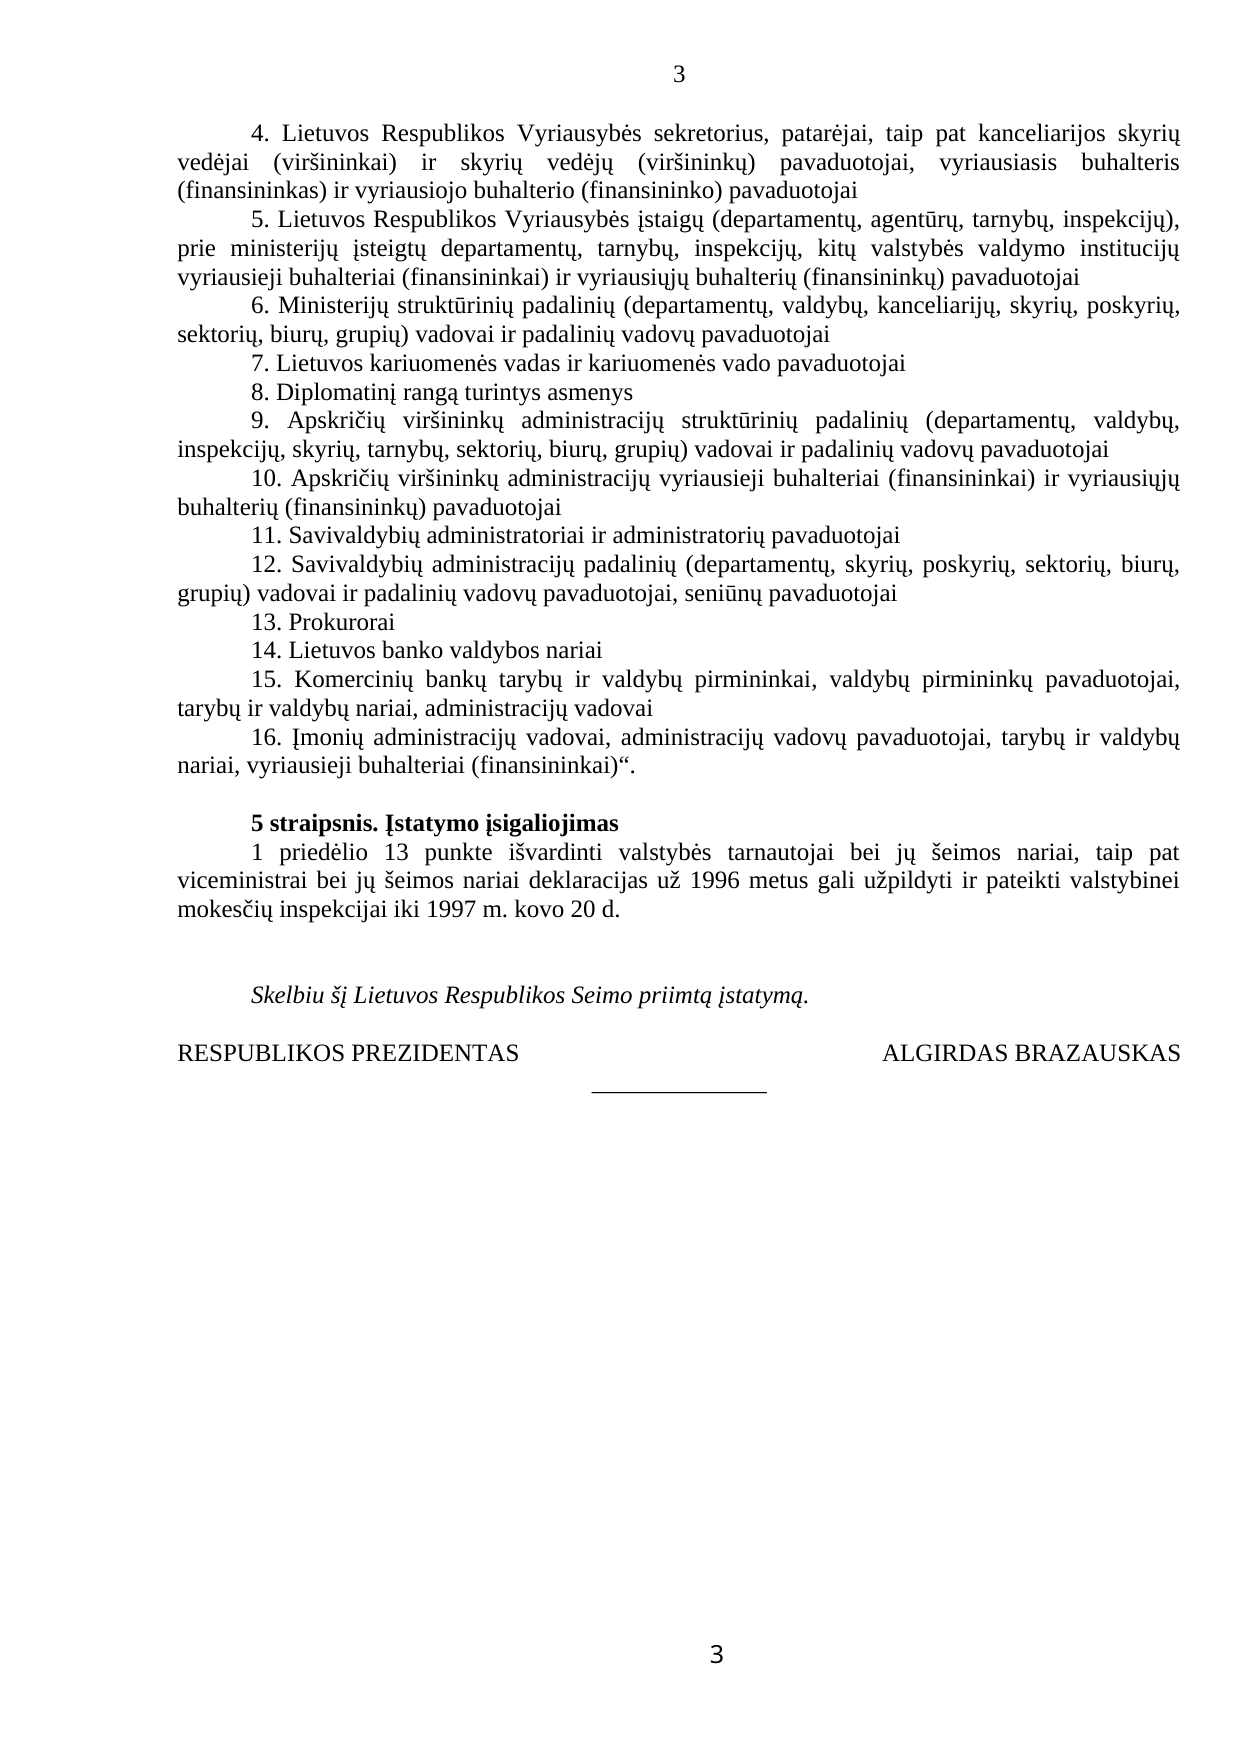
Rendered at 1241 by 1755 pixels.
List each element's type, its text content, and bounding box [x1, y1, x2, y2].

text 4. Lietuvos Respublikos Vyriausybės sekretorius, patarėjai, taip pat kanceliarijos skyrių vedėjai (viršininkai) ir skyrių vedėjų (viršininkų) pavaduotojai, vyriausiasis buhalteris (finansininkas) ir vyriausiojo buhalterio (finansininko) pavaduotojai [177, 118, 1181, 204]
text 14. Lietuvos banko valdybos nariai [177, 636, 1181, 664]
text 16. Įmonių administracijų vadovai, administracijų vadovų pavaduotojai, tarybų ir valdybų nariai, vyriausieji buhalteriai (finansininkai)“. [177, 722, 1181, 779]
text 5. Lietuvos Respublikos Vyriausybės įstaigų (departamentų, agentūrų, tarnybų, inspekcijų), prie ministerijų įsteigtų departamentų, tarnybų, inspekcijų, kitų valstybės valdymo institucijų vyriausieji buhalteriai (finansininkai) ir vyriausiųjų buhalterių (finansininkų) pavaduotojai [177, 204, 1181, 291]
text 10. Apskričių viršininkų administracijų vyriausieji buhalteriai (finansininkai) ir vyriausiųjų buhalterių (finansininkų) pavaduotojai [177, 463, 1181, 521]
text 5 straipsnis. Įstatymo įsigaliojimas [177, 808, 1181, 837]
text Skelbiu šį Lietuvos Respublikos Seimo priimtą įstatymą. [177, 981, 1181, 1009]
text ______________ [177, 1067, 1181, 1096]
text 13. Prokurorai [177, 607, 1181, 636]
text 6. Ministerijų struktūrinių padalinių (departamentų, valdybų, kanceliarijų, skyrių, poskyrių, sektorių, biurų, grupių) vadovai ir padalinių vadovų pavaduotojai [177, 291, 1181, 348]
text 11. Savivaldybių administratoriai ir administratorių pavaduotojai [177, 521, 1181, 549]
text RESPUBLIKOS PREZIDENTAS ALGIRDAS BRAZAUSKAS [177, 1038, 1181, 1067]
text 7. Lietuvos kariuomenės vadas ir kariuomenės vado pavaduotojai [177, 348, 1181, 377]
text 1 priedėlio 13 punkte išvardinti valstybės tarnautojai bei jų šeimos nariai, taip pat viceministrai bei jų šeimos nariai deklaracijas už 1996 metus gali užpildyti ir pateikti valstybinei mokesčių inspekcijai iki 1997 m. kovo 20 d. [177, 837, 1181, 923]
text 15. Komercinių bankų tarybų ir valdybų pirmininkai, valdybų pirmininkų pavaduotojai, tarybų ir valdybų nariai, administracijų vadovai [177, 664, 1181, 722]
text 12. Savivaldybių administracijų padalinių (departamentų, skyrių, poskyrių, sektorių, biurų, grupių) vadovai ir padalinių vadovų pavaduotojai, seniūnų pavaduotojai [177, 549, 1181, 607]
text 8. Diplomatinį rangą turintys asmenys [177, 377, 1181, 406]
text 9. Apskričių viršininkų administracijų struktūrinių padalinių (departamentų, valdybų, inspekcijų, skyrių, tarnybų, sektorių, biurų, grupių) vadovai ir padalinių vadovų pavaduotojai [177, 406, 1181, 463]
